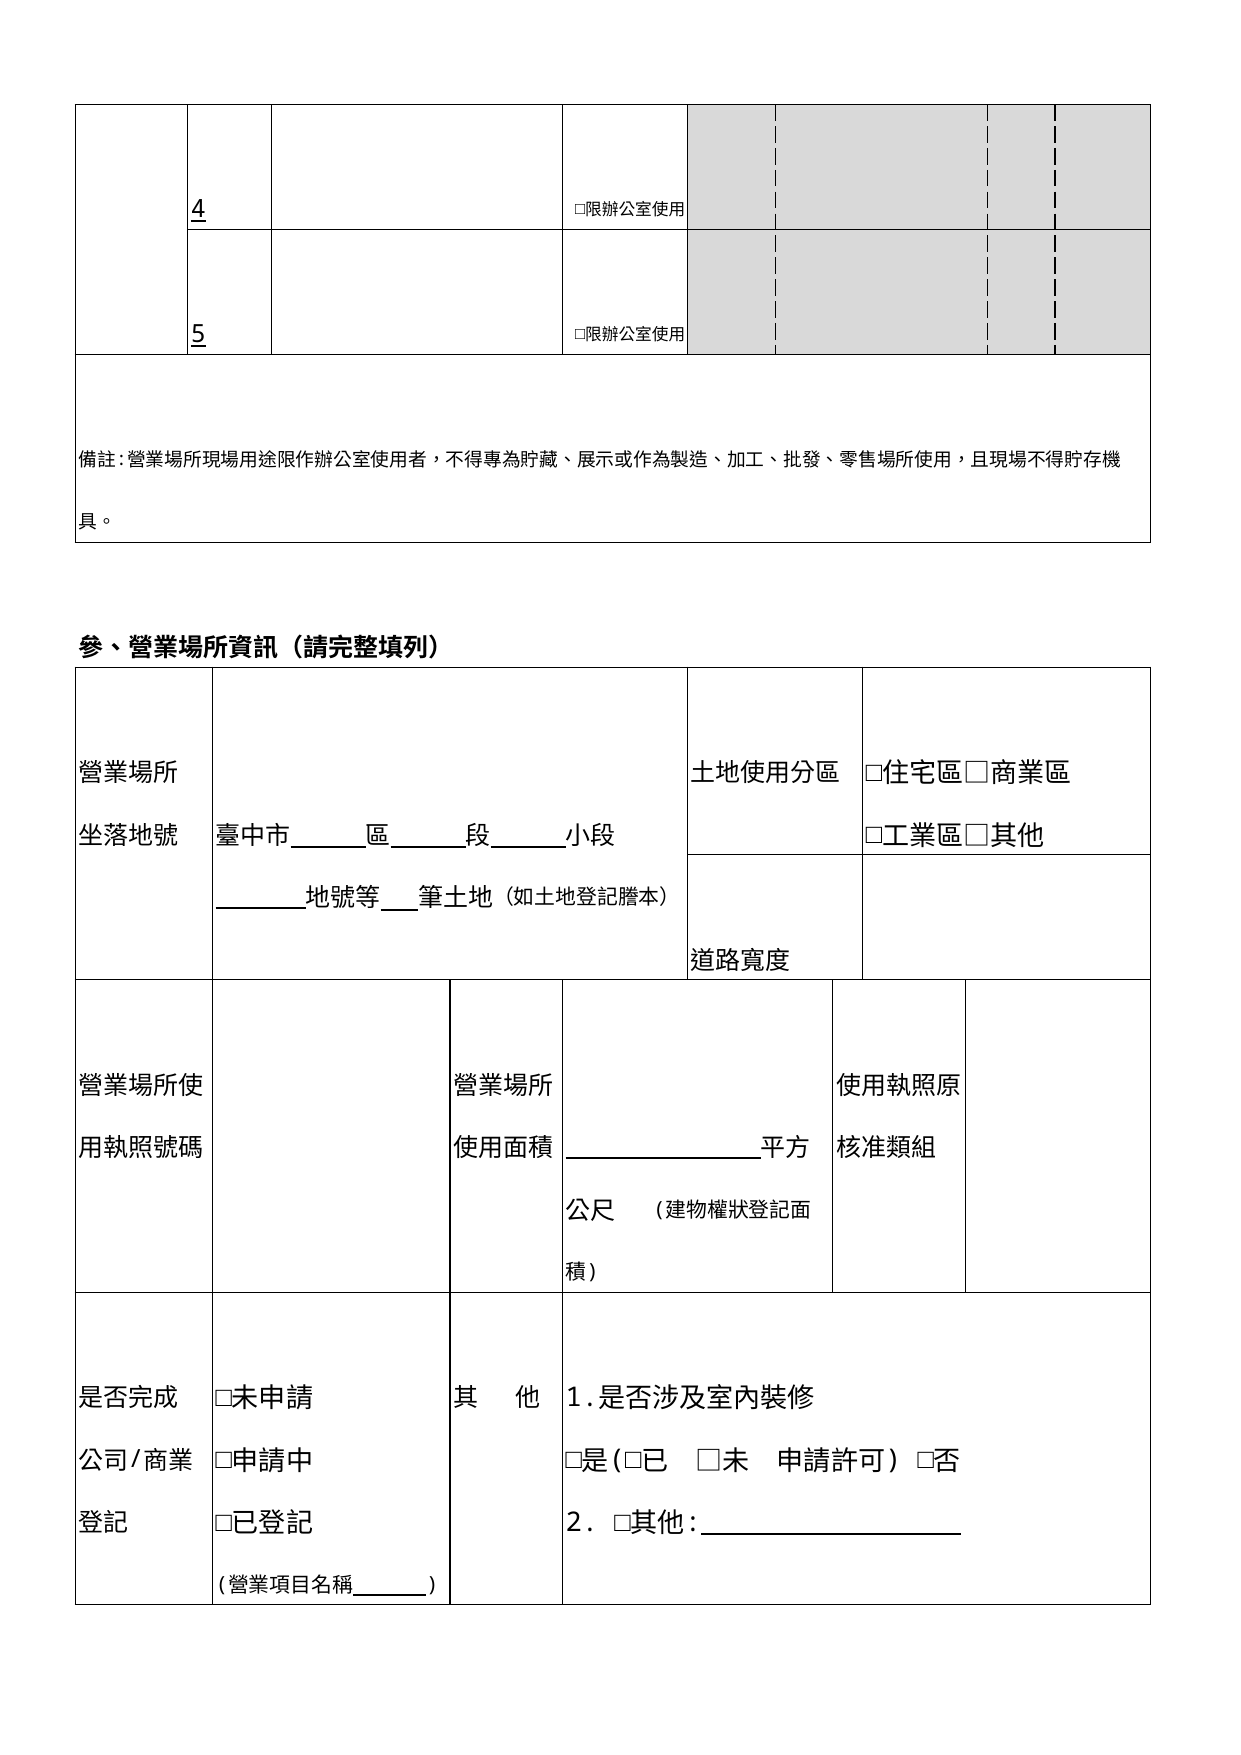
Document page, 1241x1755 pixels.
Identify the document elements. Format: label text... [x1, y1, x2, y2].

table_cell [988, 230, 1055, 354]
table_cell 營業場所使 用執照號碼 [76, 980, 212, 1292]
table_cell [213, 980, 449, 1292]
table_cell 參、營業場所資訊（請完整填列） [75, 543, 1150, 667]
table_cell 臺中市 區 段 小段 地號等 筆土地（如土地登記謄本） [213, 668, 687, 979]
table_cell 土地使用分區 [688, 668, 862, 854]
table_cell 5 [188, 230, 271, 354]
table_cell [775, 105, 988, 229]
table_cell [272, 105, 562, 229]
table_cell [863, 855, 1150, 979]
table_cell □住宅區□商業區 □工業區□其他 [863, 668, 1150, 854]
table_cell [688, 230, 775, 354]
table_cell [76, 105, 187, 354]
table_cell 4 [188, 105, 271, 229]
table_cell 道路寬度 [688, 855, 862, 979]
table_cell [775, 230, 988, 354]
table_cell □未申請 □申請中 □已登記 (營業項目名稱 ) [213, 1293, 449, 1604]
table_cell 其 他 [451, 1293, 562, 1604]
table_cell □限辦公室使用 [563, 105, 687, 229]
table_cell [272, 230, 562, 354]
table_cell 備註:營業場所現場用途限作辦公室使用者，不得專為貯藏、展示或作為製造、加工、批發、零售場所使用，且現場不得貯存機具。 [76, 355, 1150, 542]
table_cell [1055, 230, 1150, 354]
table_cell 是否完成 公司/商業登記 [76, 1293, 212, 1604]
table_cell 營業場所 坐落地號 [76, 668, 212, 979]
table_cell [966, 980, 1150, 1292]
table_cell [688, 105, 775, 229]
table_cell 營業場所 使用面積 [451, 980, 562, 1292]
table_cell □限辦公室使用 [563, 230, 687, 354]
table_cell [1055, 105, 1150, 229]
table_cell [988, 105, 1055, 229]
table_cell 使用執照原核准類組 [833, 980, 965, 1292]
table_cell 平方公尺 (建物權狀登記面積) [563, 980, 832, 1292]
table_cell 1.是否涉及室內裝修 □是(□已 □未 申請許可) □否 2. □其他: [563, 1293, 1150, 1604]
